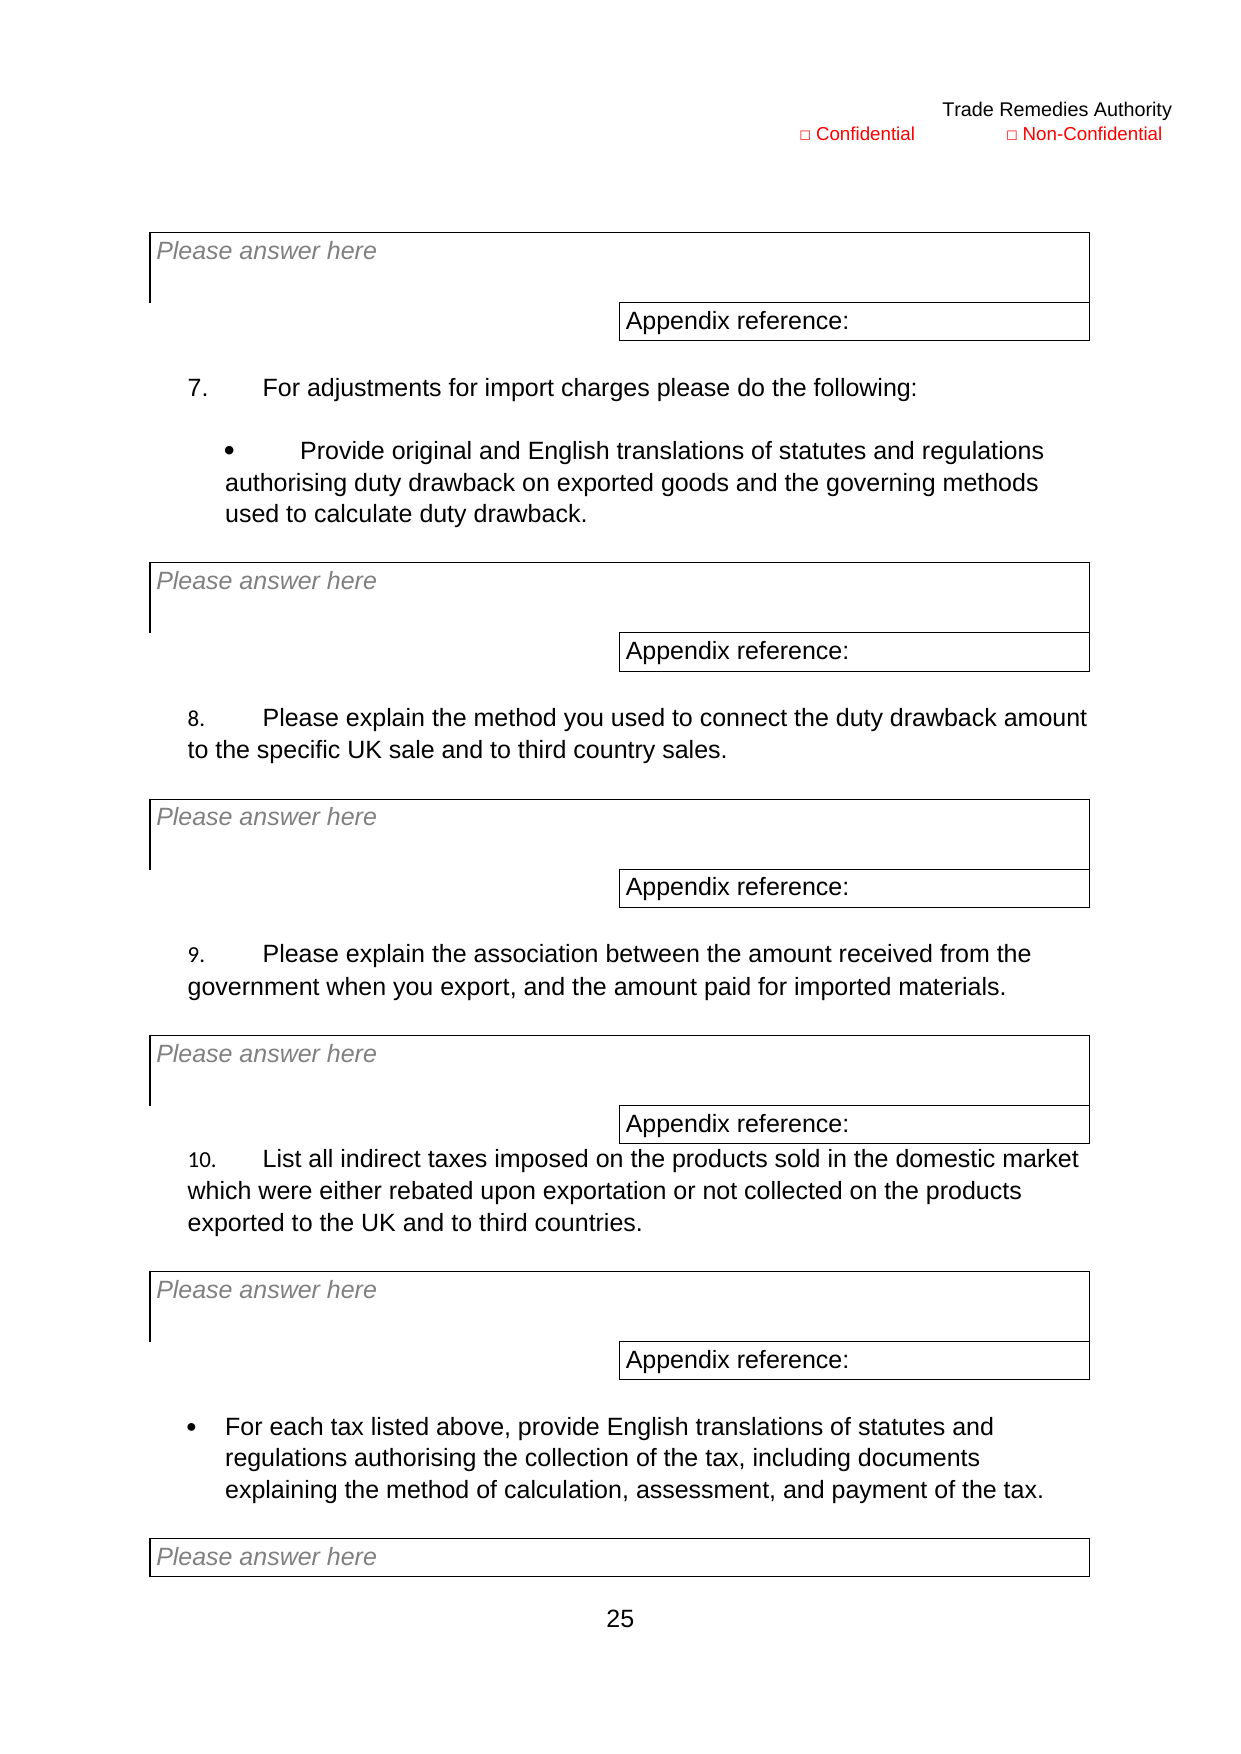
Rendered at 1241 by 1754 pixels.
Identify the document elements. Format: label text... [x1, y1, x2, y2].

table_cell [150, 1342, 619, 1379]
table_header Please answer here [151, 563, 1089, 632]
list For each tax listed above, provide English translations of statutes and regulations authorising the collection of the tax, including documents explaining the method of calculation, assessment, and payment of the tax. [187, 1412, 1090, 1504]
table_cell Appendix reference: [620, 633, 1089, 671]
list Please explain the method you used to connect the duty drawback amount to the specific UK sale and to third country sales. [187, 703, 1090, 764]
list For adjustments for import charges please do the following: [187, 373, 1090, 402]
table_cell Appendix reference: [620, 1342, 1089, 1379]
table_header Please answer here [151, 1539, 1089, 1576]
table_header Please answer here [151, 233, 1089, 302]
list Provide original and English translations of statutes and regulations authorising duty drawback on exported goods and the governing methods used to calculate duty drawback. [225, 436, 1090, 528]
table_cell [150, 633, 619, 671]
table_cell [150, 870, 619, 907]
table_cell Appendix reference: [620, 1106, 1089, 1143]
list List all indirect taxes imposed on the products sold in the domestic market which were either rebated upon exportation or not collected on the products exported to the UK and to third countries. [187, 1144, 1090, 1236]
table_header Please answer here [151, 800, 1089, 868]
table_header Please answer here [151, 1272, 1089, 1341]
table_header Please answer here [151, 1036, 1089, 1104]
table_cell [150, 1106, 619, 1143]
table_cell [150, 303, 619, 340]
table_cell Appendix reference: [620, 870, 1089, 907]
list Please explain the association between the amount received from the government when you export, and the amount paid for imported materials. [187, 939, 1090, 1000]
table_cell Appendix reference: [620, 303, 1089, 340]
